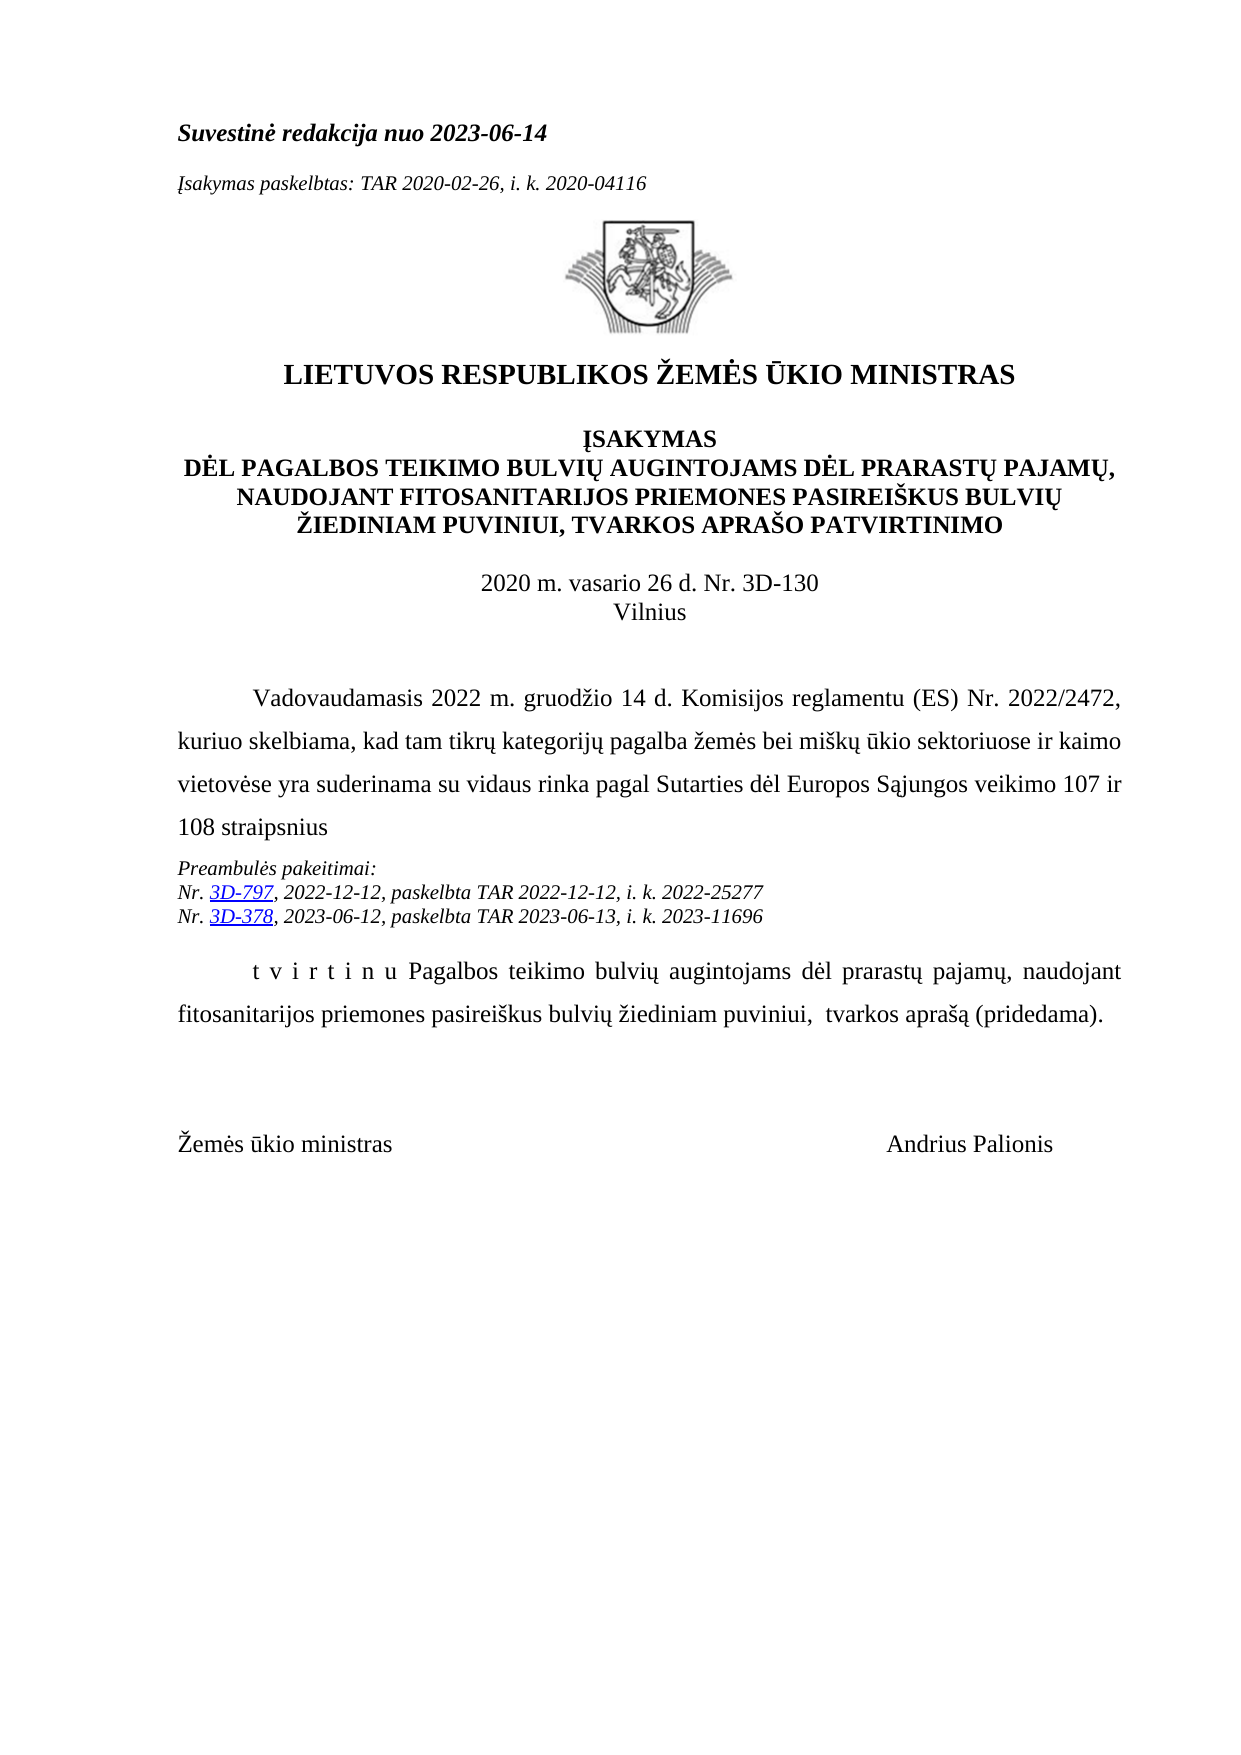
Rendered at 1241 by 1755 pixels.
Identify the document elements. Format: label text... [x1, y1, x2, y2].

text ĮSAKYMAS [177, 424, 1122, 453]
text 2020 m. vasario 26 d. Nr. 3D-130 [177, 568, 1122, 597]
text Preambulės pakeitimai: [177, 856, 1122, 879]
text Nr. 3D-797, 2022-12-12, paskelbta TAR 2022-12-12, i. k. 2022-25277 [177, 879, 1122, 904]
text Žemės ūkio ministras Andrius Palionis [177, 1129, 1122, 1158]
text Nr. 3D-378, 2023-06-12, paskelbta TAR 2023-06-13, i. k. 2023-11696 [177, 904, 1122, 928]
text Įsakymas paskelbtas: TAR 2020-02-26, i. k. 2020-04116 [177, 171, 1122, 195]
text DĖL PAGALBOS TEIKIMO BULVIŲ AUGINTOJAMS DĖL PRARASTŲ PAJAMŲ, NAUDOJANT FITOSANITARIJOS PRIEMONES PASIREIŠKUS BULVIŲ ŽIEDINIAM PUVINIUI, TVARKOS APRAŠO PATVIRTINIMO [177, 453, 1122, 539]
text Vilnius [177, 597, 1122, 626]
text t v i r t i n u Pagalbos teikimo bulvių augintojams dėl prarastų pajamų, naudojant fitosanitarijos priemones pasireiškus bulvių žiediniam puviniui, tvarkos aprašą (pridedama). [177, 956, 1122, 1028]
text Suvestinė redakcija nuo 2023-06-14 [177, 118, 1122, 147]
text LIETUVOS RESPUBLIKOS ŽEMĖS ŪKIO MINISTRAS [177, 357, 1122, 391]
text Vadovaudamasis 2022 m. gruodžio 14 d. Komisijos reglamentu (ES) Nr. 2022/2472, kuriuo skelbiama, kad tam tikrų kategorijų pagalba žemės bei miškų ūkio sektoriuose ir kaimo vietovėse yra suderinama su vidaus rinka pagal Sutarties dėl Europos Sąjungos veikimo 107 ir 108 straipsnius [177, 683, 1122, 841]
